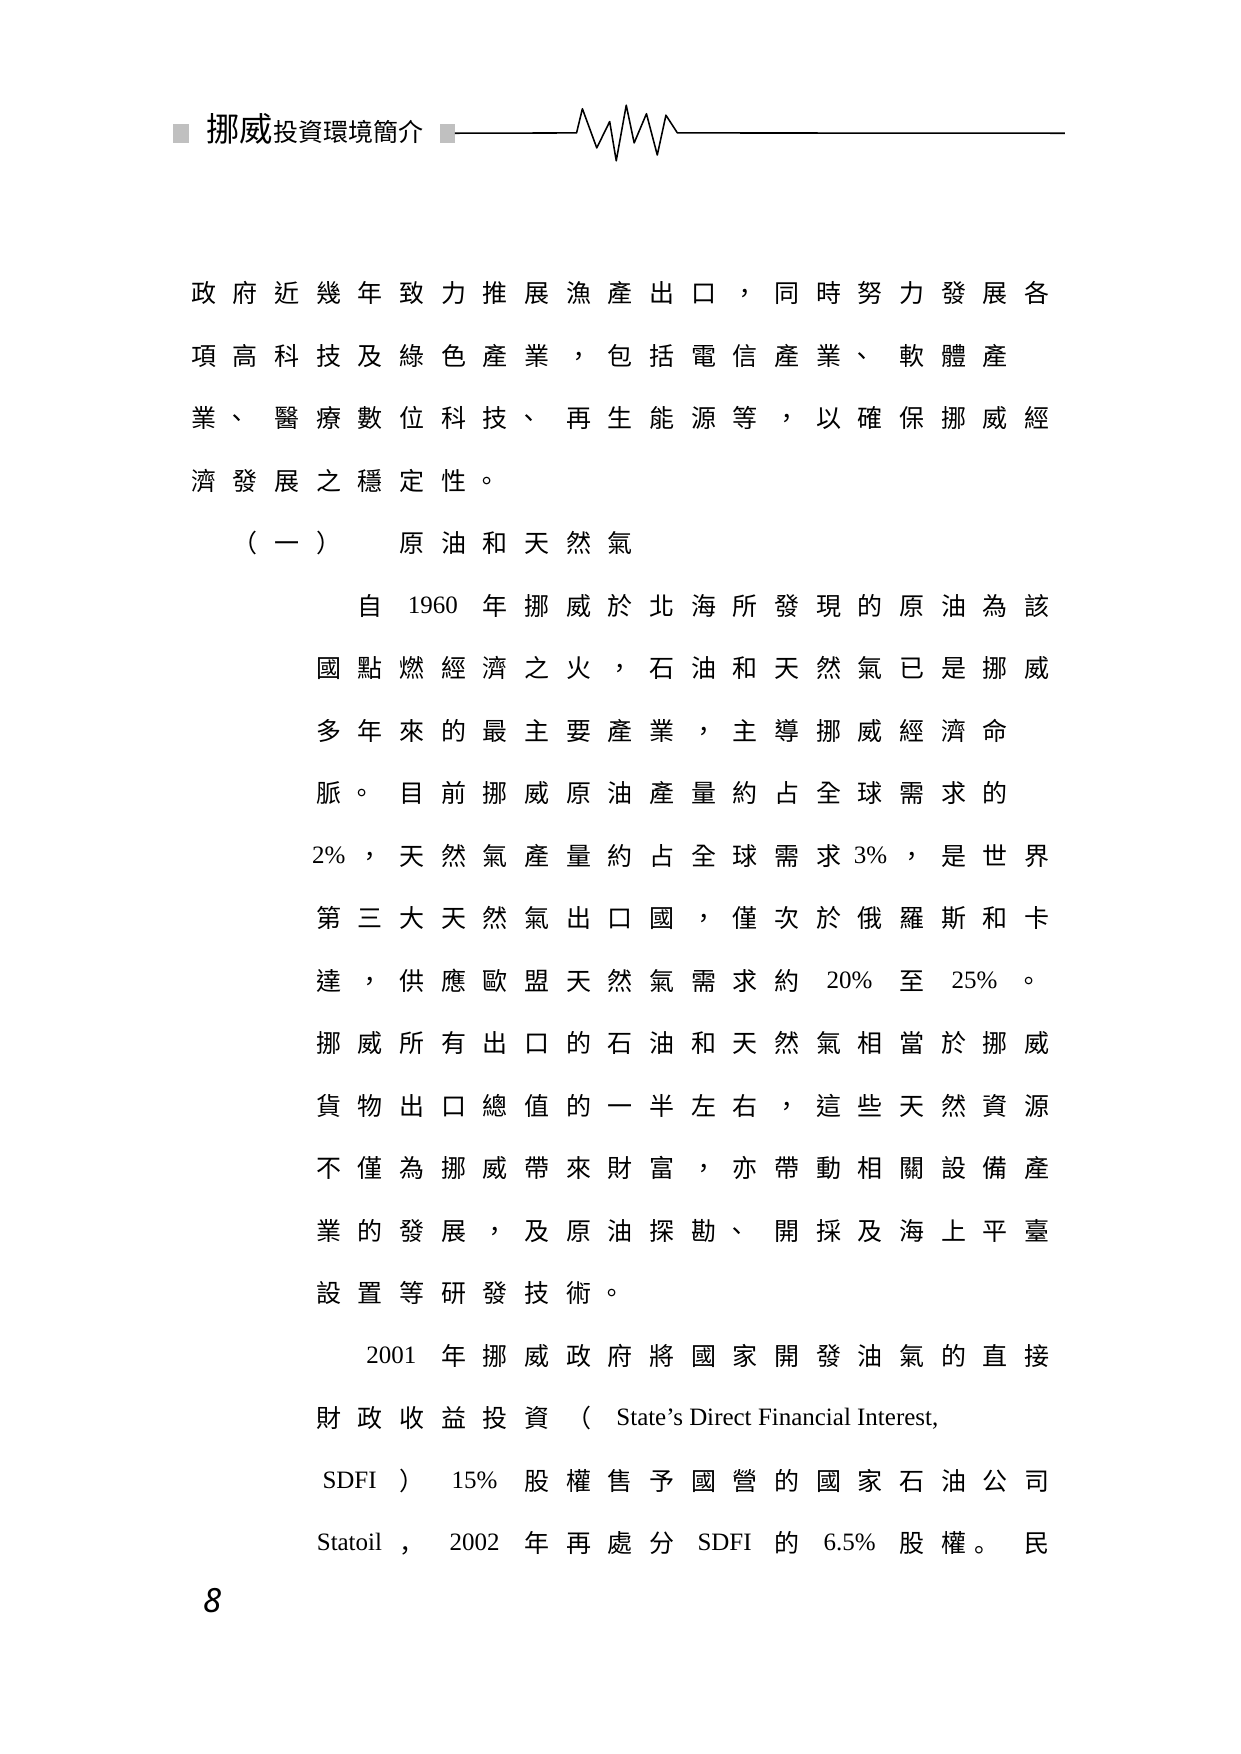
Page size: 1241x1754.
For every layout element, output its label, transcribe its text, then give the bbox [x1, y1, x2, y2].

text （一） 原油和天然氣 [207, 500, 1058, 563]
text 2001年挪威政府將國家開發油氣的直接財政收益投資（State’s Direct Financial Interest, SDFI）15%股權售予國營的國家石油公司Statoil，2002年再處分SDFI的6.5%股權。民 [281, 1313, 1058, 1563]
text 自1960年挪威於北海所發現的原油為該國點燃經濟之火，石油和天然氣已是挪威多年來的最主要產業，主導挪威經濟命脈。目前挪威原油產量約占全球需求的2%，天然氣產量約占全球需求3%，是世界第三大天然氣出口國，僅次於俄羅斯和卡達，供應歐盟天然氣需求約20%至25%。挪威所有出口的石油和天然氣相當於挪威貨物出口總值的一半左右，這些天然資源不僅為挪威帶來財富，亦帶動相關設備產業的發展，及原油探勘、開採及海上平臺設置等研發技術。 [281, 563, 1058, 1313]
text 政府近幾年致力推展漁產出口，同時努力發展各項高科技及綠色產業，包括電信產業、軟體產業、醫療數位科技、再生能源等，以確保挪威經濟發展之穩定性。 [183, 250, 1058, 500]
